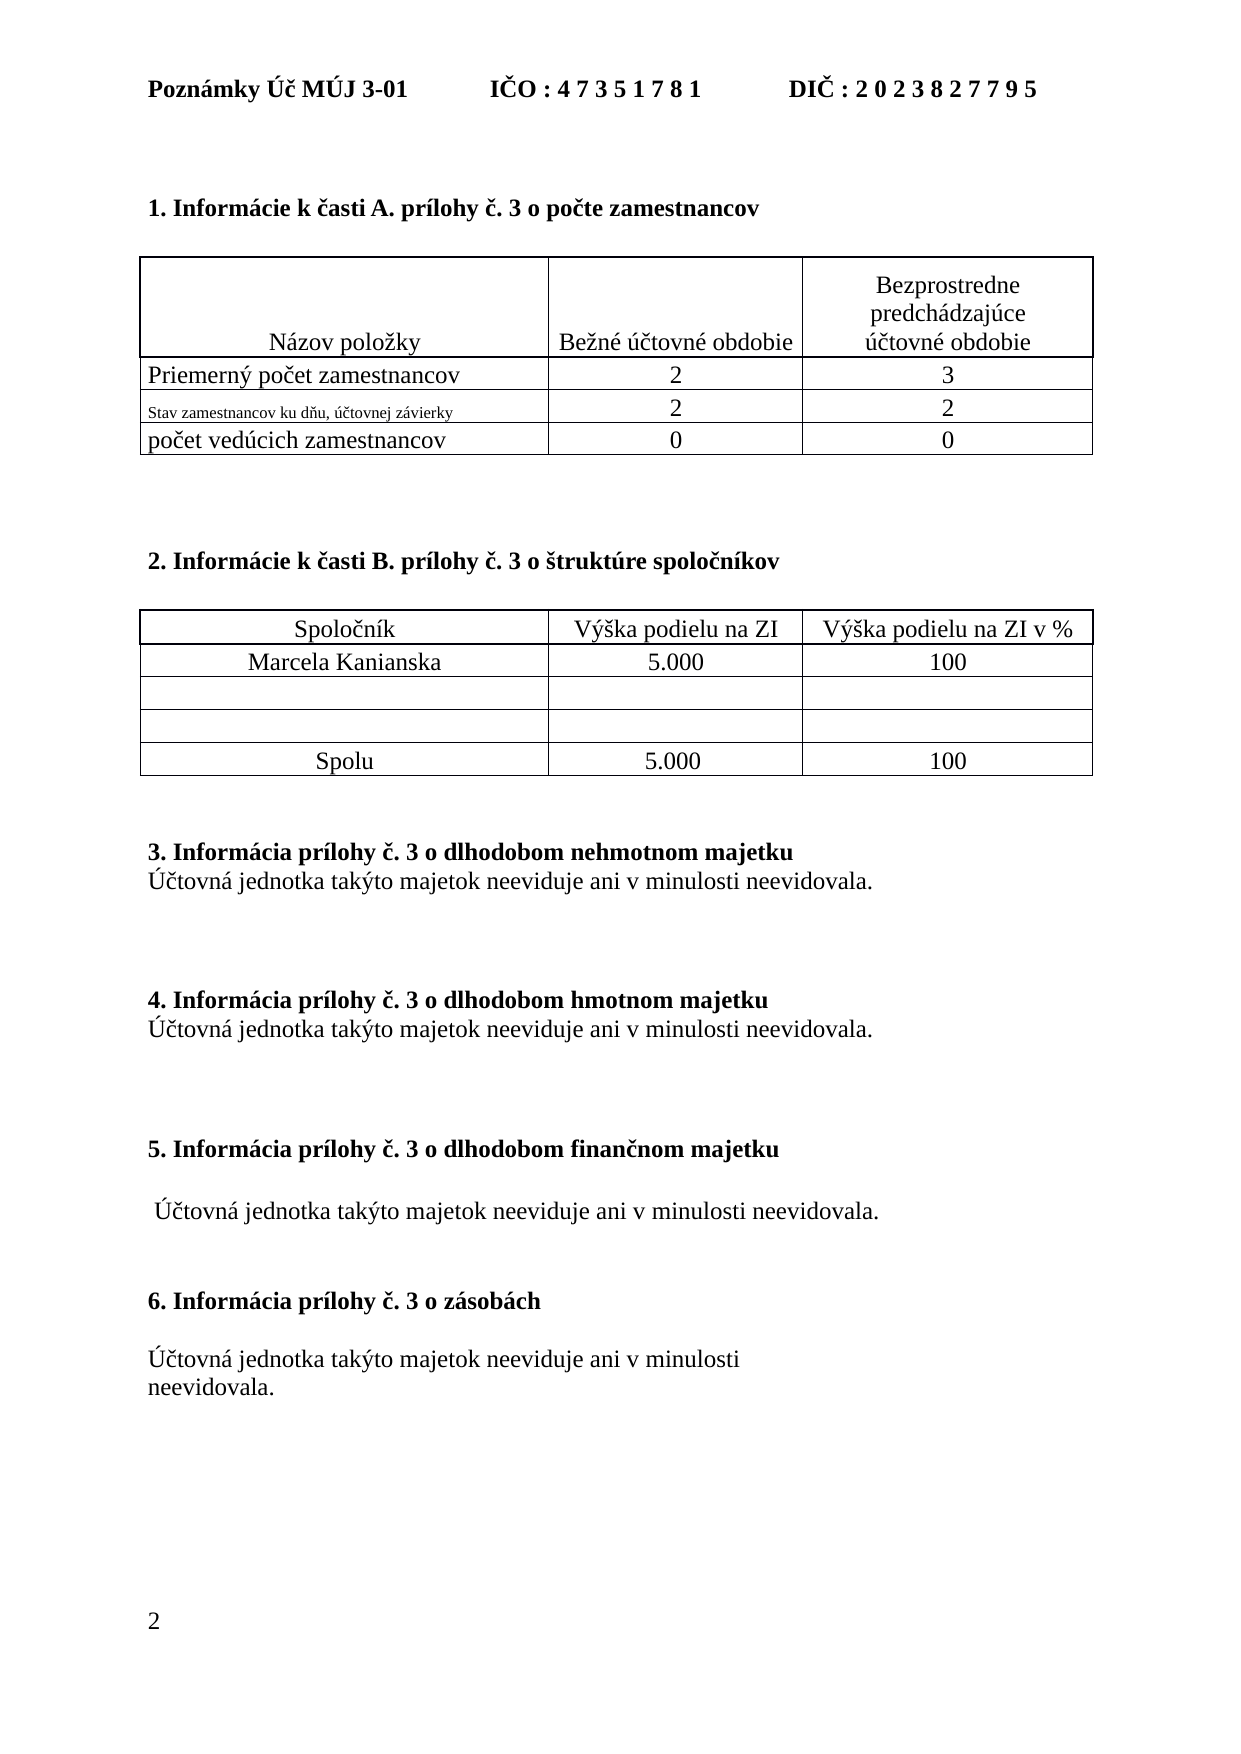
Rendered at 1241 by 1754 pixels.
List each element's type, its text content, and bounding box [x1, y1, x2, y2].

table_cell [803, 575, 1093, 609]
table_cell [803, 455, 1093, 542]
table_cell [140, 222, 549, 256]
table_header [140, 131, 549, 189]
table_cell 3. Informácia prílohy č. 3 o dlhodobom nehmotnom majetku [140, 833, 1093, 866]
table_header [803, 131, 1093, 189]
table_cell Účtovná jednotka takýto majetok neeviduje ani v minulosti neevidovala. [140, 866, 1093, 952]
table_cell [803, 677, 1092, 709]
table_cell 3 [803, 358, 1092, 389]
table_cell [140, 952, 549, 985]
table_cell [549, 455, 803, 542]
table_cell Účtovná jednotka takýto majetok neeviduje ani v minulosti neevidovala. [140, 1196, 1093, 1253]
table_cell Názov položky [141, 258, 548, 356]
table_cell 2 [803, 390, 1092, 422]
table_cell [140, 1497, 549, 1583]
table_cell 1. Informácie k časti A. prílohy č. 3 o počte zamestnancov [140, 189, 1093, 222]
table_cell [803, 1253, 1093, 1286]
table_cell [140, 1253, 549, 1286]
table_cell Výška podielu na ZI [549, 611, 802, 643]
table_cell [140, 1401, 549, 1436]
table_cell 2. Informácie k časti B. prílohy č. 3 o štruktúre spoločníkov [140, 542, 1093, 574]
table_header [549, 131, 803, 189]
table_cell [549, 952, 803, 985]
table_cell [803, 1286, 1093, 1401]
table_cell [140, 455, 549, 542]
table_cell [803, 1163, 1093, 1196]
table_cell [549, 1163, 803, 1196]
table_cell [549, 222, 803, 256]
table_cell 6. Informácia prílohy č. 3 o zásobách Účtovná jednotka takýto majetok neeviduje ani v minulosti neevidovala. [140, 1286, 803, 1401]
table_cell [803, 1497, 1093, 1583]
table_cell 0 [549, 423, 802, 454]
table_cell [803, 776, 1093, 833]
table_cell 5.000 [549, 645, 802, 676]
table_cell [803, 1436, 1093, 1464]
table_cell Spoločník [141, 611, 548, 643]
table_cell [140, 1043, 549, 1077]
table_cell [140, 776, 549, 833]
table_cell [549, 710, 802, 742]
table_cell [549, 1043, 803, 1077]
table_cell [803, 952, 1093, 985]
table_cell [549, 1401, 803, 1436]
table_cell 0 [803, 423, 1092, 454]
table_cell Marcela Kanianska [141, 645, 548, 676]
table_cell [803, 222, 1093, 256]
table_cell 100 [803, 645, 1092, 676]
table_cell 100 [803, 743, 1092, 774]
table_cell [140, 1436, 803, 1464]
table_cell [549, 677, 802, 709]
table_cell [803, 1043, 1093, 1077]
table_cell [549, 575, 803, 609]
table_cell [803, 710, 1092, 742]
table_cell Bezprostredne predchádzajúce účtovné obdobie [803, 258, 1092, 356]
table_cell Bežné účtovné obdobie [549, 258, 802, 356]
table_cell Výška podielu na ZI v % [803, 611, 1092, 643]
table_cell Priemerný počet zamestnancov [141, 358, 548, 389]
table_cell 5.000 [549, 743, 802, 774]
table_cell počet vedúcich zamestnancov [141, 423, 548, 454]
table_cell [140, 575, 549, 609]
table_cell [549, 1497, 803, 1583]
table_cell 2 [549, 358, 802, 389]
table_cell [549, 1253, 803, 1286]
table_cell [141, 677, 548, 709]
table_cell 2 [549, 390, 802, 422]
table_cell [549, 776, 803, 833]
table_cell 5. Informácia prílohy č. 3 o dlhodobom finančnom majetku [140, 1077, 1093, 1163]
table_cell [141, 710, 548, 742]
table_cell [803, 1401, 1093, 1436]
table_cell 4. Informácia prílohy č. 3 o dlhodobom hmotnom majetku Účtovná jednotka takýto majetok neeviduje ani v minulosti neevidovala. [140, 985, 1093, 1042]
table_cell [140, 1163, 549, 1196]
table_cell [803, 1464, 1093, 1497]
table_cell Spolu [141, 743, 548, 774]
table_cell Stav zamestnancov ku dňu, účtovnej závierky [141, 390, 548, 422]
table_cell [140, 1464, 803, 1497]
